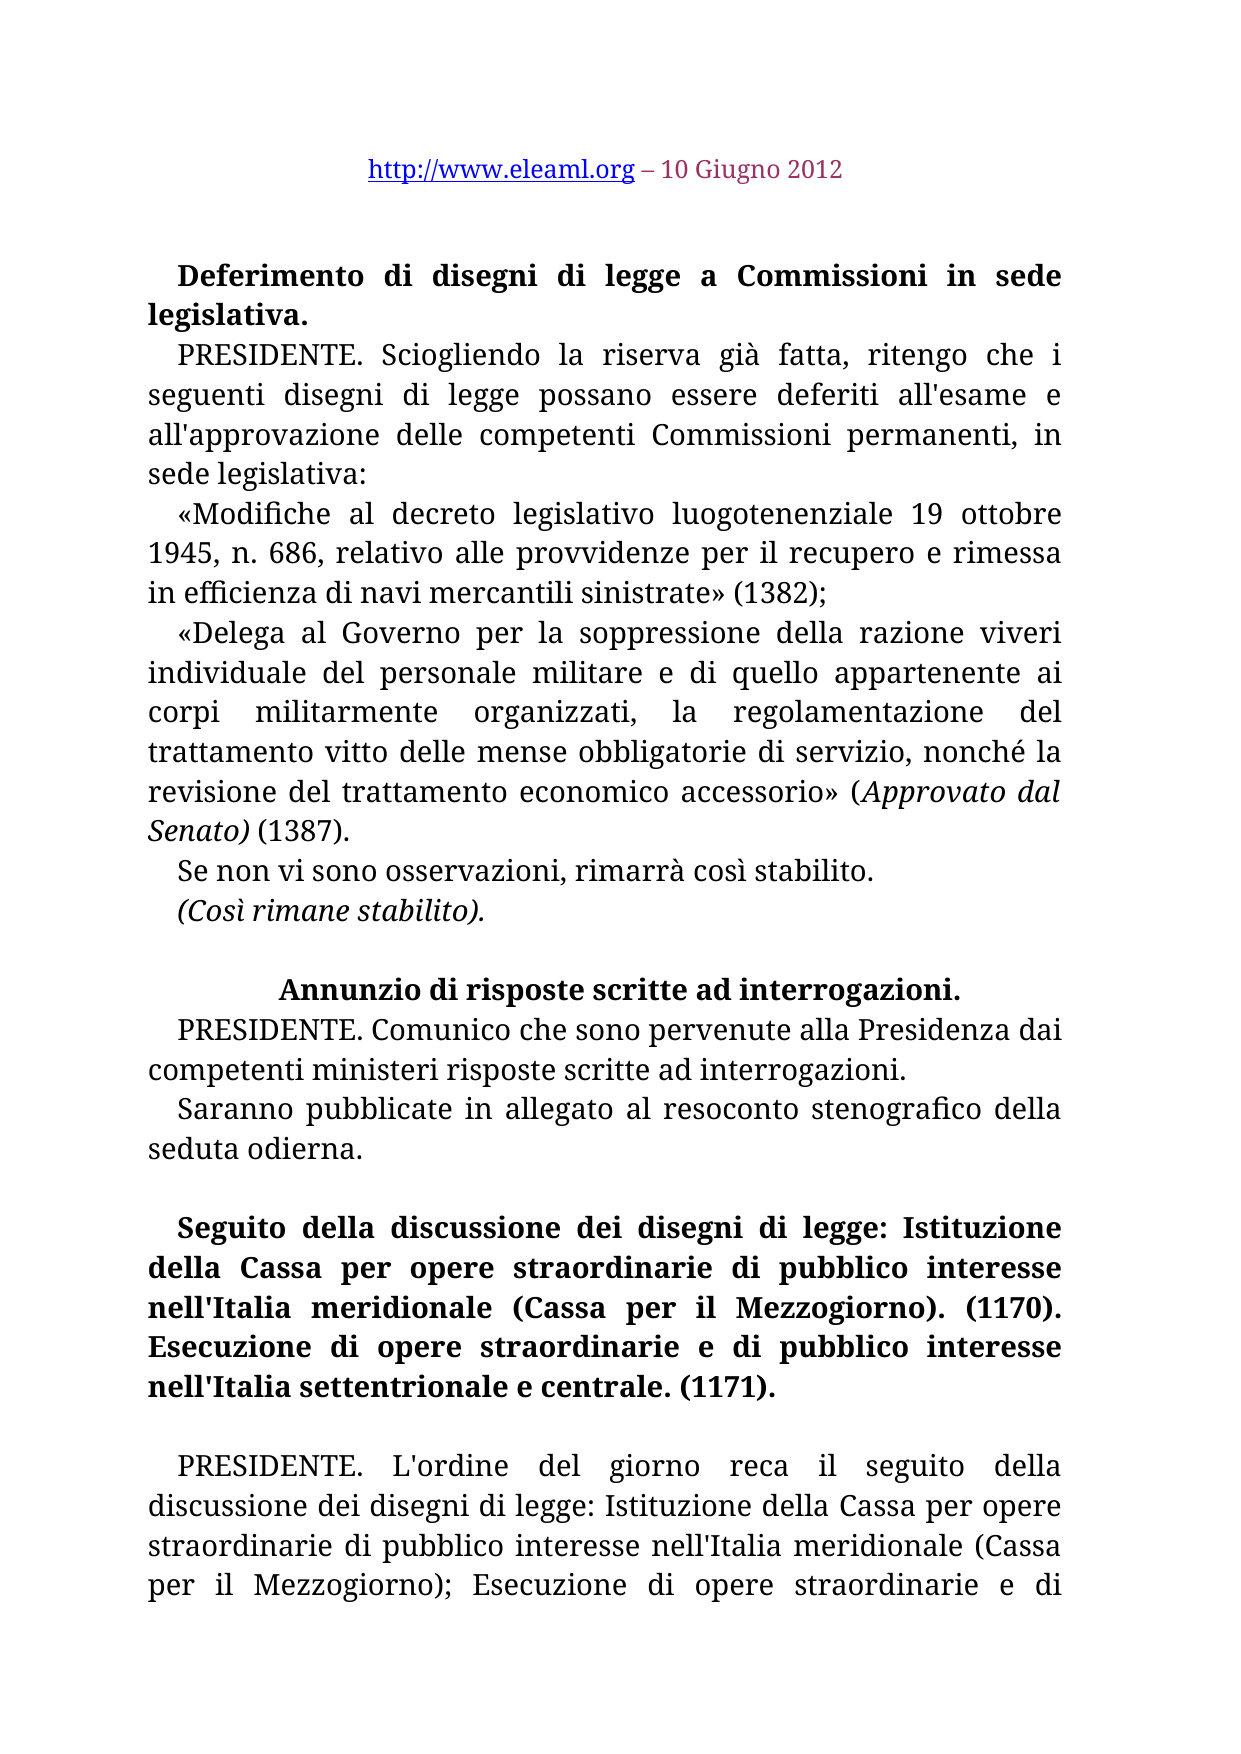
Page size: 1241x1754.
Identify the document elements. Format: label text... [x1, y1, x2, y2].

text PRESIDENTE. Sciogliendo la riserva già fatta, ritengo che i seguenti disegni di legge possano essere deferiti all'esame e all'approvazione delle competenti Commissioni permanenti, in sede legislativa: [148, 334, 1063, 493]
text (Così rimane stabilito). [148, 890, 1063, 930]
text Saranno pubblicate in allegato al resoconto stenografico della seduta odierna. [148, 1088, 1063, 1168]
text «Modifiche al decreto legislativo luogotenenziale 19 ottobre 1945, n. 686, relativo alle provvidenze per il recupero e rimessa in efficienza di navi mercantili sinistrate» (1382); [148, 493, 1063, 612]
text PRESIDENTE. L'ordine del giorno reca il seguito della discussione dei disegni di legge: Istituzione della Cassa per opere straordinarie di pubblico interesse nell'Italia meridionale (Cassa per il Mezzogiorno); Esecuzione di opere straordinarie e di [148, 1446, 1063, 1604]
text «Delega al Governo per la soppressione della razione viveri individuale del personale militare e di quello appartenente ai corpi militarmente organizzati, la regolamentazione del trattamento vitto delle mense obbligatorie di servizio, nonché la revisione del trattamento economico accessorio» (Approvato dal Senato) (1387). [148, 612, 1063, 850]
text Se non vi sono osservazioni, rimarrà così stabilito. [148, 850, 1063, 890]
text Annunzio di risposte scritte ad interrogazioni. [148, 969, 1063, 1009]
text PRESIDENTE. Comunico che sono pervenute alla Presidenza dai competenti ministeri risposte scritte ad interrogazioni. [148, 1009, 1063, 1088]
text Deferimento di disegni di legge a Commissioni in sede legislativa. [148, 255, 1063, 334]
text Seguito della discussione dei disegni di legge: Istituzione della Cassa per opere straordinarie di pubblico interesse nell'Italia meridionale (Cassa per il Mezzogiorno). (1170). Esecuzione di opere straordinarie e di pubblico interesse nell'Italia settentrionale e centrale. (1171). [148, 1207, 1063, 1406]
